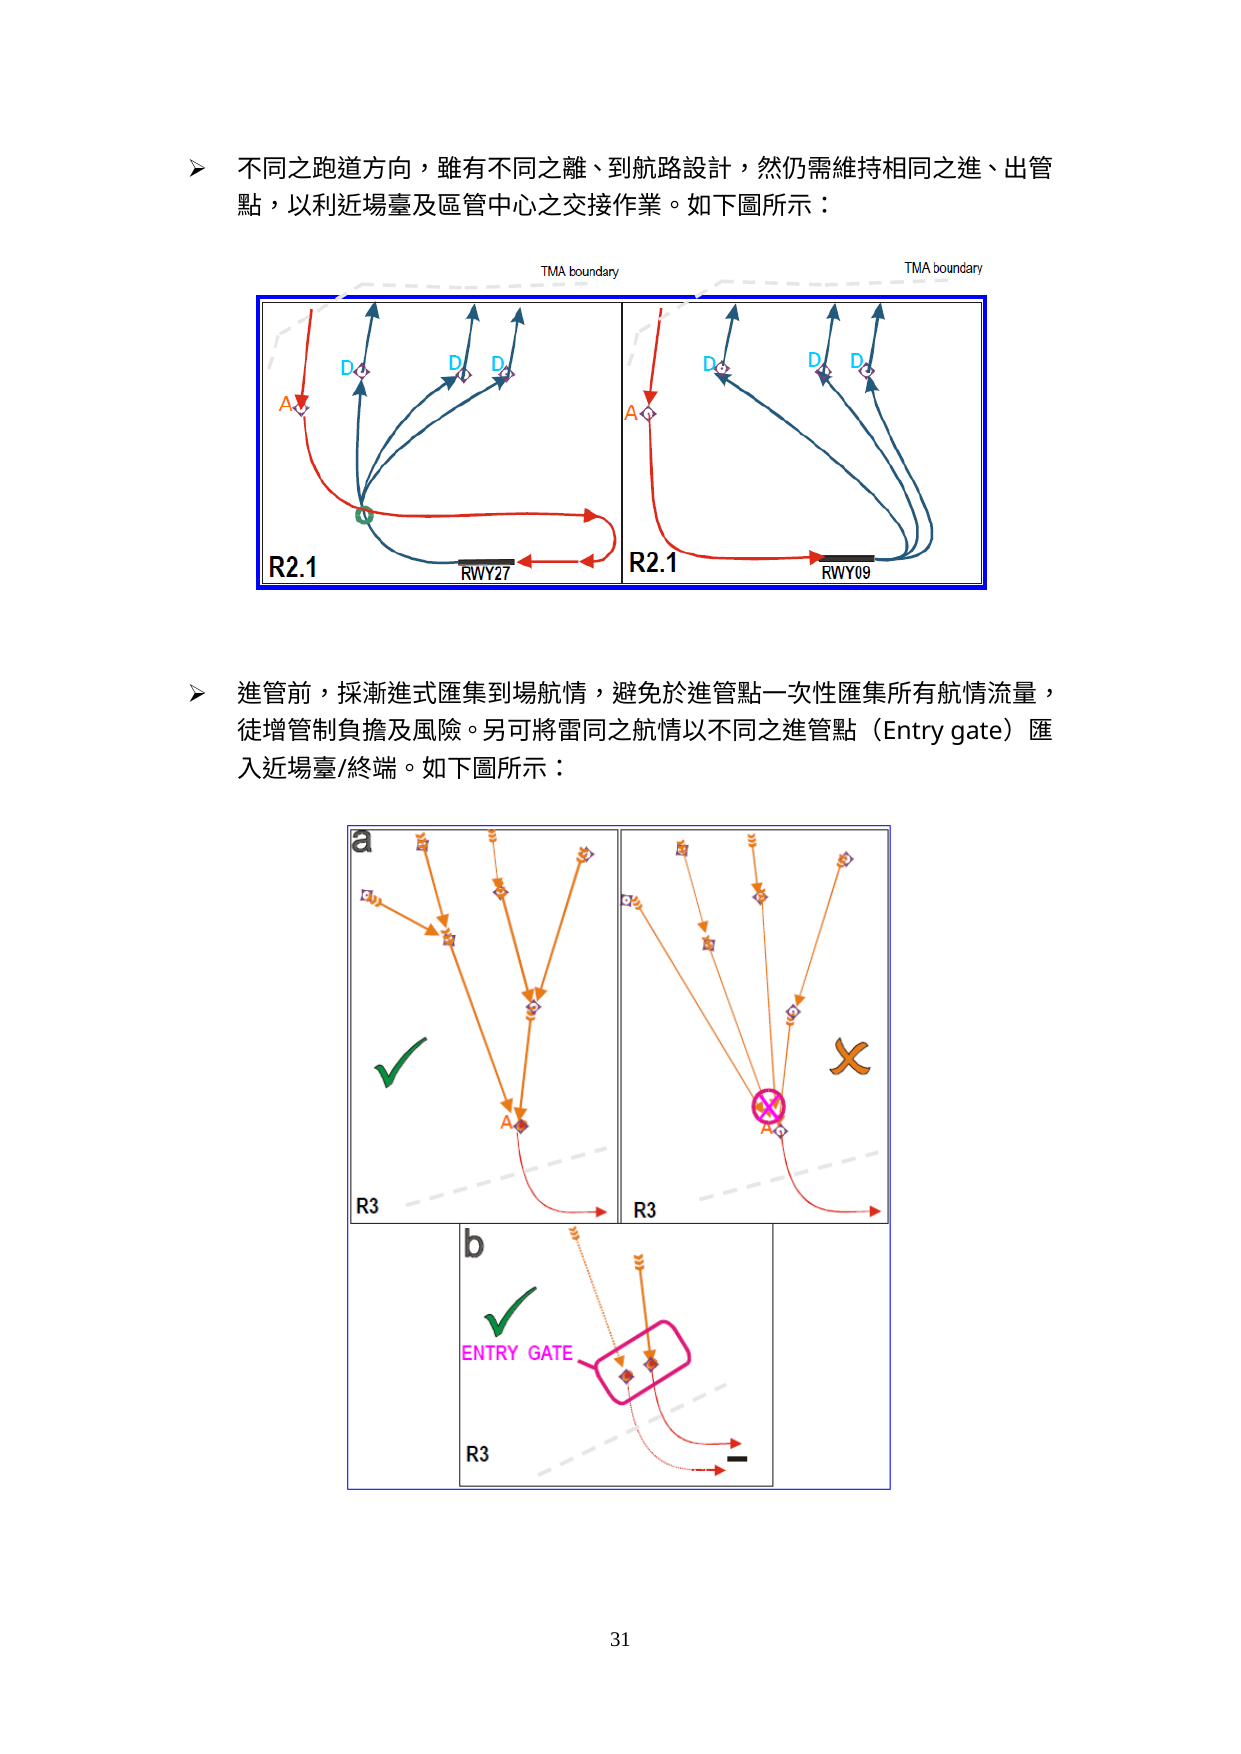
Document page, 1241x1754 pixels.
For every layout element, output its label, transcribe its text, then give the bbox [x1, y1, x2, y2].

list 不同之跑道方向，雖有不同之離、到航路設計，然仍需維持相同之進、出管點，以利近場臺及區管中心之交接作業。如下圖所示： [187, 148, 1053, 223]
picture [343, 822, 897, 1493]
picture [246, 260, 994, 596]
list 進管前，採漸進式匯集到場航情，避免於進管點一次性匯集所有航情流量，徒增管制負擔及風險。另可將雷同之航情以不同之進管點（Entry gate）匯入近場臺/終端。如下圖所示： [187, 673, 1053, 785]
